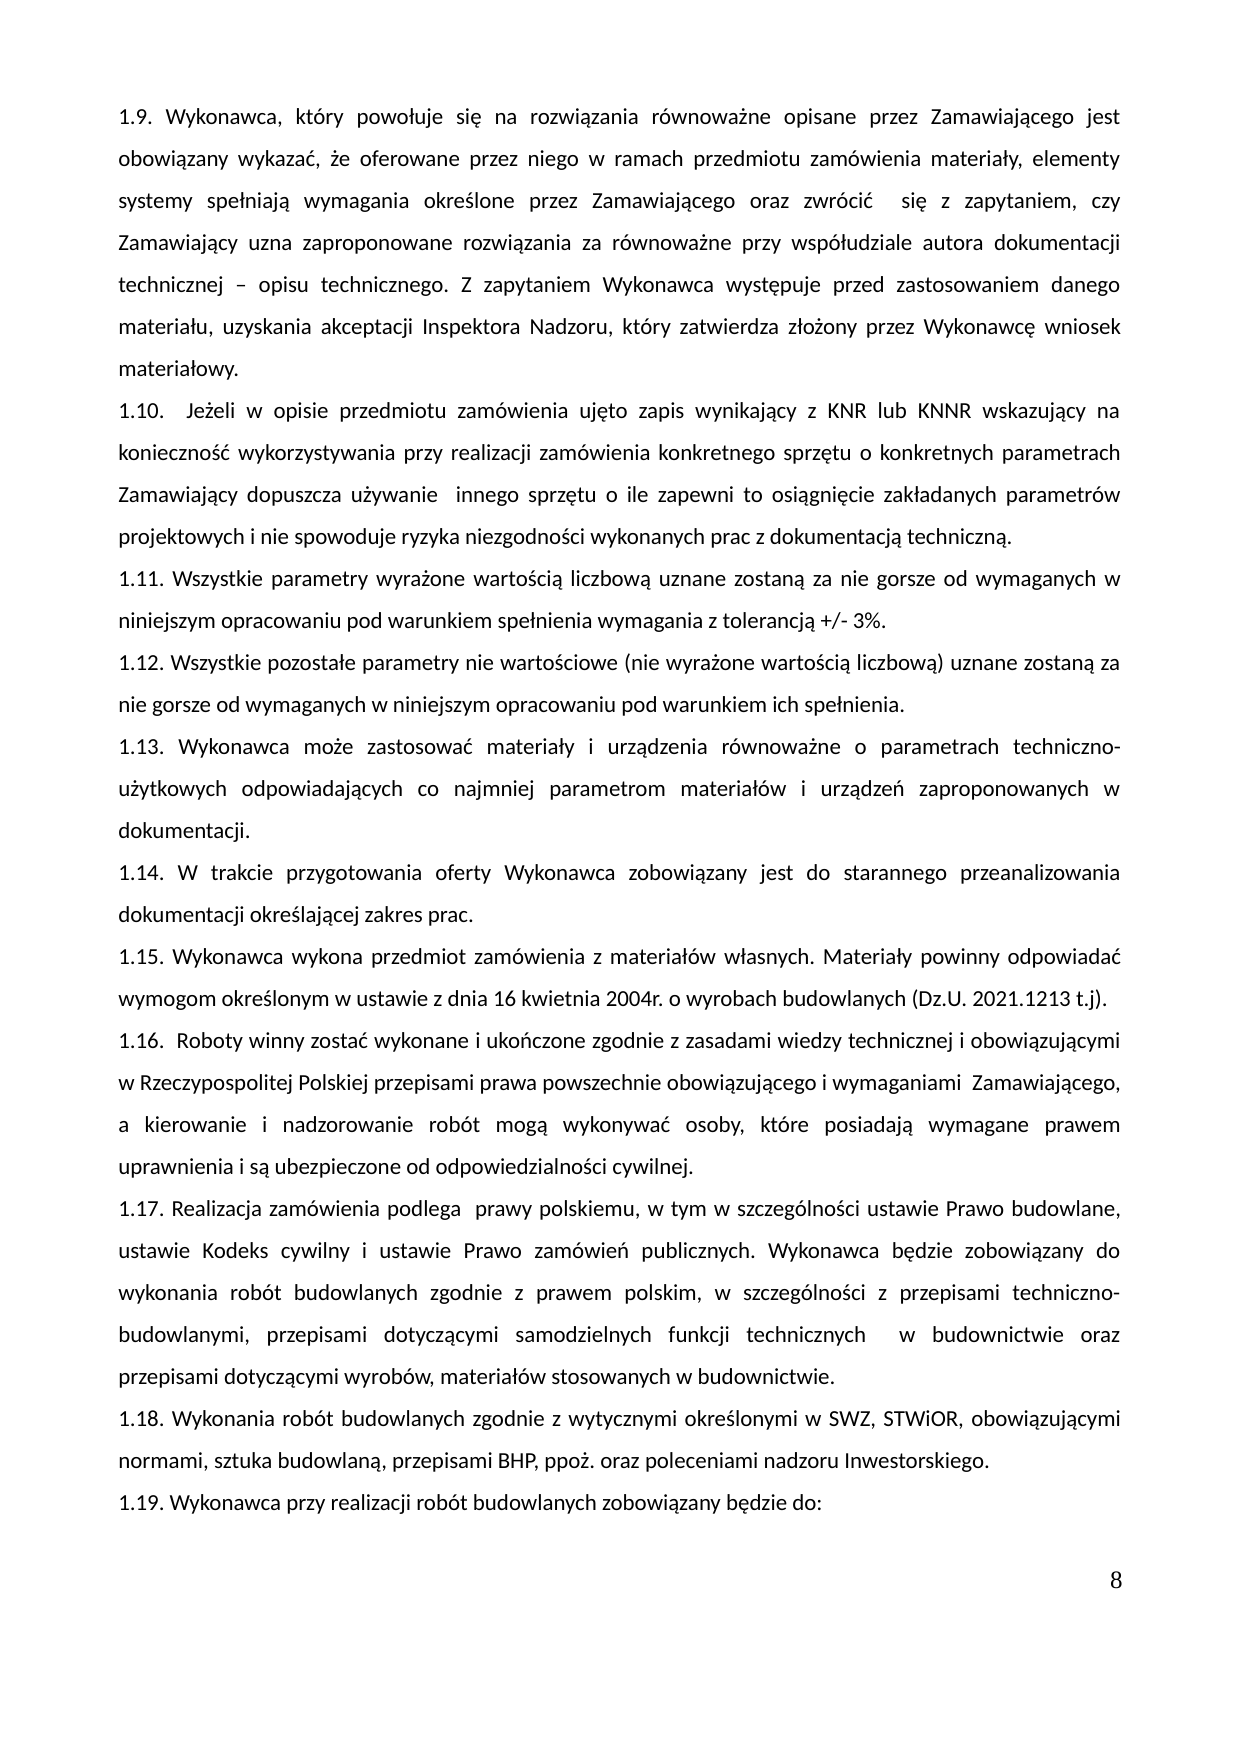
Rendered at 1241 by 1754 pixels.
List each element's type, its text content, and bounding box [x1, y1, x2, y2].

text 1.16. Roboty winny zostać wykonane i ukończone zgodnie z zasadami wiedzy technicznej i obowiązującymi w Rzeczypospolitej Polskiej przepisami prawa powszechnie obowiązującego i wymaganiami Zamawiającego, a kierowanie i nadzorowanie robót mogą wykonywać osoby, które posiadają wymagane prawem uprawnienia i są ubezpieczone od odpowiedzialności cywilnej. [118, 1026, 1122, 1180]
text 1.14. W trakcie przygotowania oferty Wykonawca zobowiązany jest do starannego przeanalizowania dokumentacji określającej zakres prac. [118, 858, 1122, 928]
text 1.17. Realizacja zamówienia podlega prawy polskiemu, w tym w szczególności ustawie Prawo budowlane, ustawie Kodeks cywilny i ustawie Prawo zamówień publicznych. Wykonawca będzie zobowiązany do wykonania robót budowlanych zgodnie z prawem polskim, w szczególności z przepisami techniczno-budowlanymi, przepisami dotyczącymi samodzielnych funkcji technicznych w budownictwie oraz przepisami dotyczącymi wyrobów, materiałów stosowanych w budownictwie. [118, 1194, 1122, 1390]
text 1.13. Wykonawca może zastosować materiały i urządzenia równoważne o parametrach techniczno-użytkowych odpowiadających co najmniej parametrom materiałów i urządzeń zaproponowanych w dokumentacji. [118, 732, 1122, 844]
text 1.18. Wykonania robót budowlanych zgodnie z wytycznymi określonymi w SWZ, STWiOR, obowiązującymi normami, sztuka budowlaną, przepisami BHP, ppoż. oraz poleceniami nadzoru Inwestorskiego. [118, 1404, 1122, 1474]
text 1.19. Wykonawca przy realizacji robót budowlanych zobowiązany będzie do: [118, 1488, 1122, 1516]
text 1.11. Wszystkie parametry wyrażone wartością liczbową uznane zostaną za nie gorsze od wymaganych w niniejszym opracowaniu pod warunkiem spełnienia wymagania z tolerancją +/- 3%. [118, 564, 1122, 634]
text 1.12. Wszystkie pozostałe parametry nie wartościowe (nie wyrażone wartością liczbową) uznane zostaną za nie gorsze od wymaganych w niniejszym opracowaniu pod warunkiem ich spełnienia. [118, 648, 1122, 718]
text 1.9. Wykonawca, który powołuje się na rozwiązania równoważne opisane przez Zamawiającego jest obowiązany wykazać, że oferowane przez niego w ramach przedmiotu zamówienia materiały, elementy systemy spełniają wymagania określone przez Zamawiającego oraz zwrócić się z zapytaniem, czy Zamawiający uzna zaproponowane rozwiązania za równoważne przy współudziale autora dokumentacji technicznej – opisu technicznego. Z zapytaniem Wykonawca występuje przed zastosowaniem danego materiału, uzyskania akceptacji Inspektora Nadzoru, który zatwierdza złożony przez Wykonawcę wniosek materiałowy. [118, 102, 1122, 382]
text 1.15. Wykonawca wykona przedmiot zamówienia z materiałów własnych. Materiały powinny odpowiadać wymogom określonym w ustawie z dnia 16 kwietnia 2004r. o wyrobach budowlanych (Dz.U. 2021.1213 t.j). [118, 942, 1122, 1012]
text 1.10. Jeżeli w opisie przedmiotu zamówienia ujęto zapis wynikający z KNR lub KNNR wskazujący na konieczność wykorzystywania przy realizacji zamówienia konkretnego sprzętu o konkretnych parametrach Zamawiający dopuszcza używanie innego sprzętu o ile zapewni to osiągnięcie zakładanych parametrów projektowych i nie spowoduje ryzyka niezgodności wykonanych prac z dokumentacją techniczną. [118, 396, 1122, 550]
